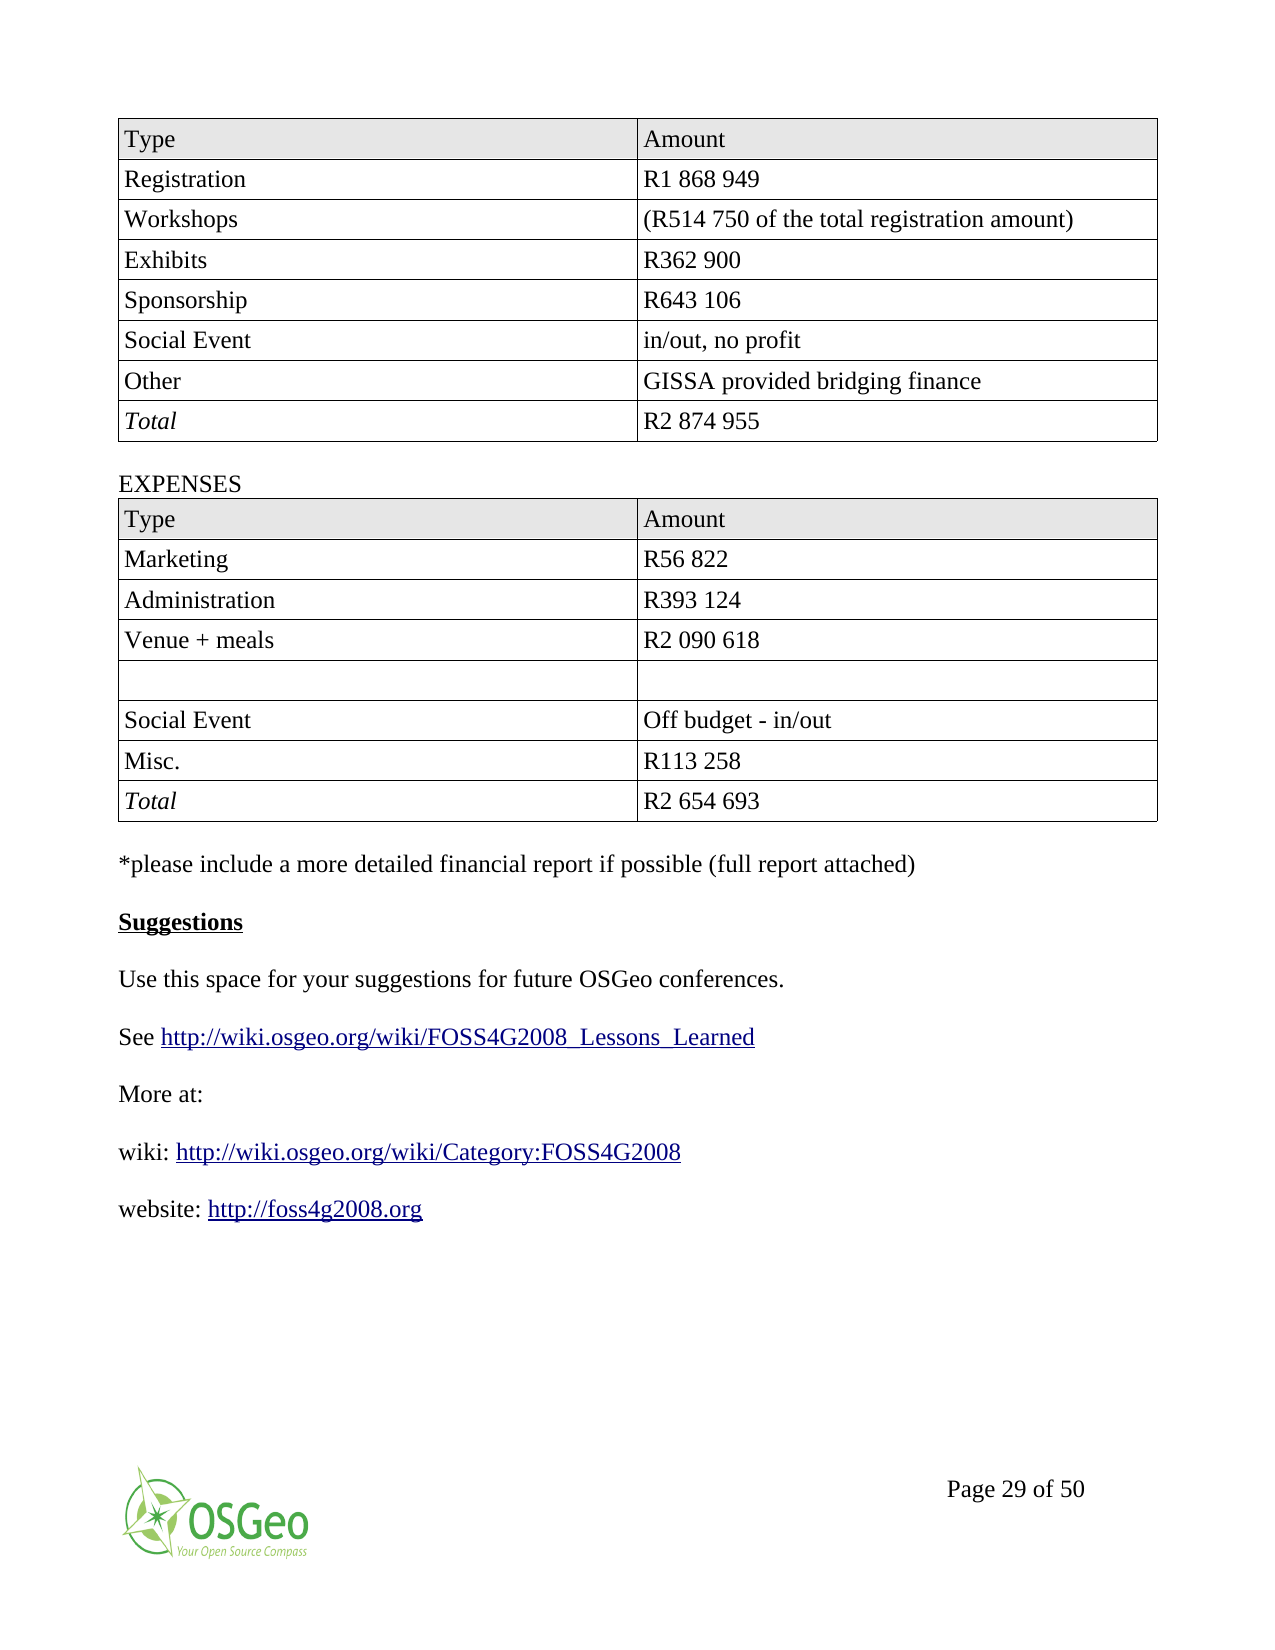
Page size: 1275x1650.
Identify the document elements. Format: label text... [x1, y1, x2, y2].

text More at: [118, 1079, 1157, 1108]
table_cell R56 822 [638, 540, 1157, 579]
table_cell GISSA provided bridging finance [638, 361, 1157, 400]
text Suggestions [118, 907, 1157, 936]
table_cell Total [119, 781, 637, 821]
table_header Amount [638, 499, 1157, 538]
table_cell in/out, no profit [638, 321, 1157, 360]
table_cell Other [119, 361, 637, 400]
table_cell Marketing [119, 540, 637, 579]
table_cell R362 900 [638, 240, 1157, 279]
table_cell Administration [119, 580, 637, 619]
table_cell Social Event [119, 701, 637, 740]
table_cell [638, 661, 1157, 700]
text *please include a more detailed financial report if possible (full report attached) [118, 849, 1157, 878]
table_cell Venue + meals [119, 620, 637, 659]
table_cell Total [119, 401, 637, 441]
table_cell R113 258 [638, 741, 1157, 780]
table_cell Registration [119, 160, 637, 199]
picture [119, 1458, 310, 1566]
table_cell R1 868 949 [638, 160, 1157, 199]
table_cell Workshops [119, 200, 637, 239]
table_cell Sponsorship [119, 280, 637, 320]
table_cell [119, 661, 637, 700]
table_cell Off budget - in/out [638, 701, 1157, 740]
table_cell R2 090 618 [638, 620, 1157, 659]
text wiki: http://wiki.osgeo.org/wiki/Category:FOSS4G2008 [118, 1137, 1157, 1166]
table_cell Social Event [119, 321, 637, 360]
table_header Type [119, 119, 637, 158]
table_header Type [119, 499, 637, 538]
table_cell R643 106 [638, 280, 1157, 320]
table_cell R2 874 955 [638, 401, 1157, 441]
text See http://wiki.osgeo.org/wiki/FOSS4G2008_Lessons_Learned [118, 1022, 1157, 1051]
text Use this space for your suggestions for future OSGeo conferences. [118, 964, 1157, 993]
text EXPENSES [118, 469, 1157, 498]
table_cell (R514 750 of the total registration amount) [638, 200, 1157, 239]
table_header Amount [638, 119, 1157, 158]
table_cell R2 654 693 [638, 781, 1157, 821]
text website: http://foss4g2008.org [118, 1194, 1157, 1223]
table_cell R393 124 [638, 580, 1157, 619]
table_cell Exhibits [119, 240, 637, 279]
table_cell Misc. [119, 741, 637, 780]
